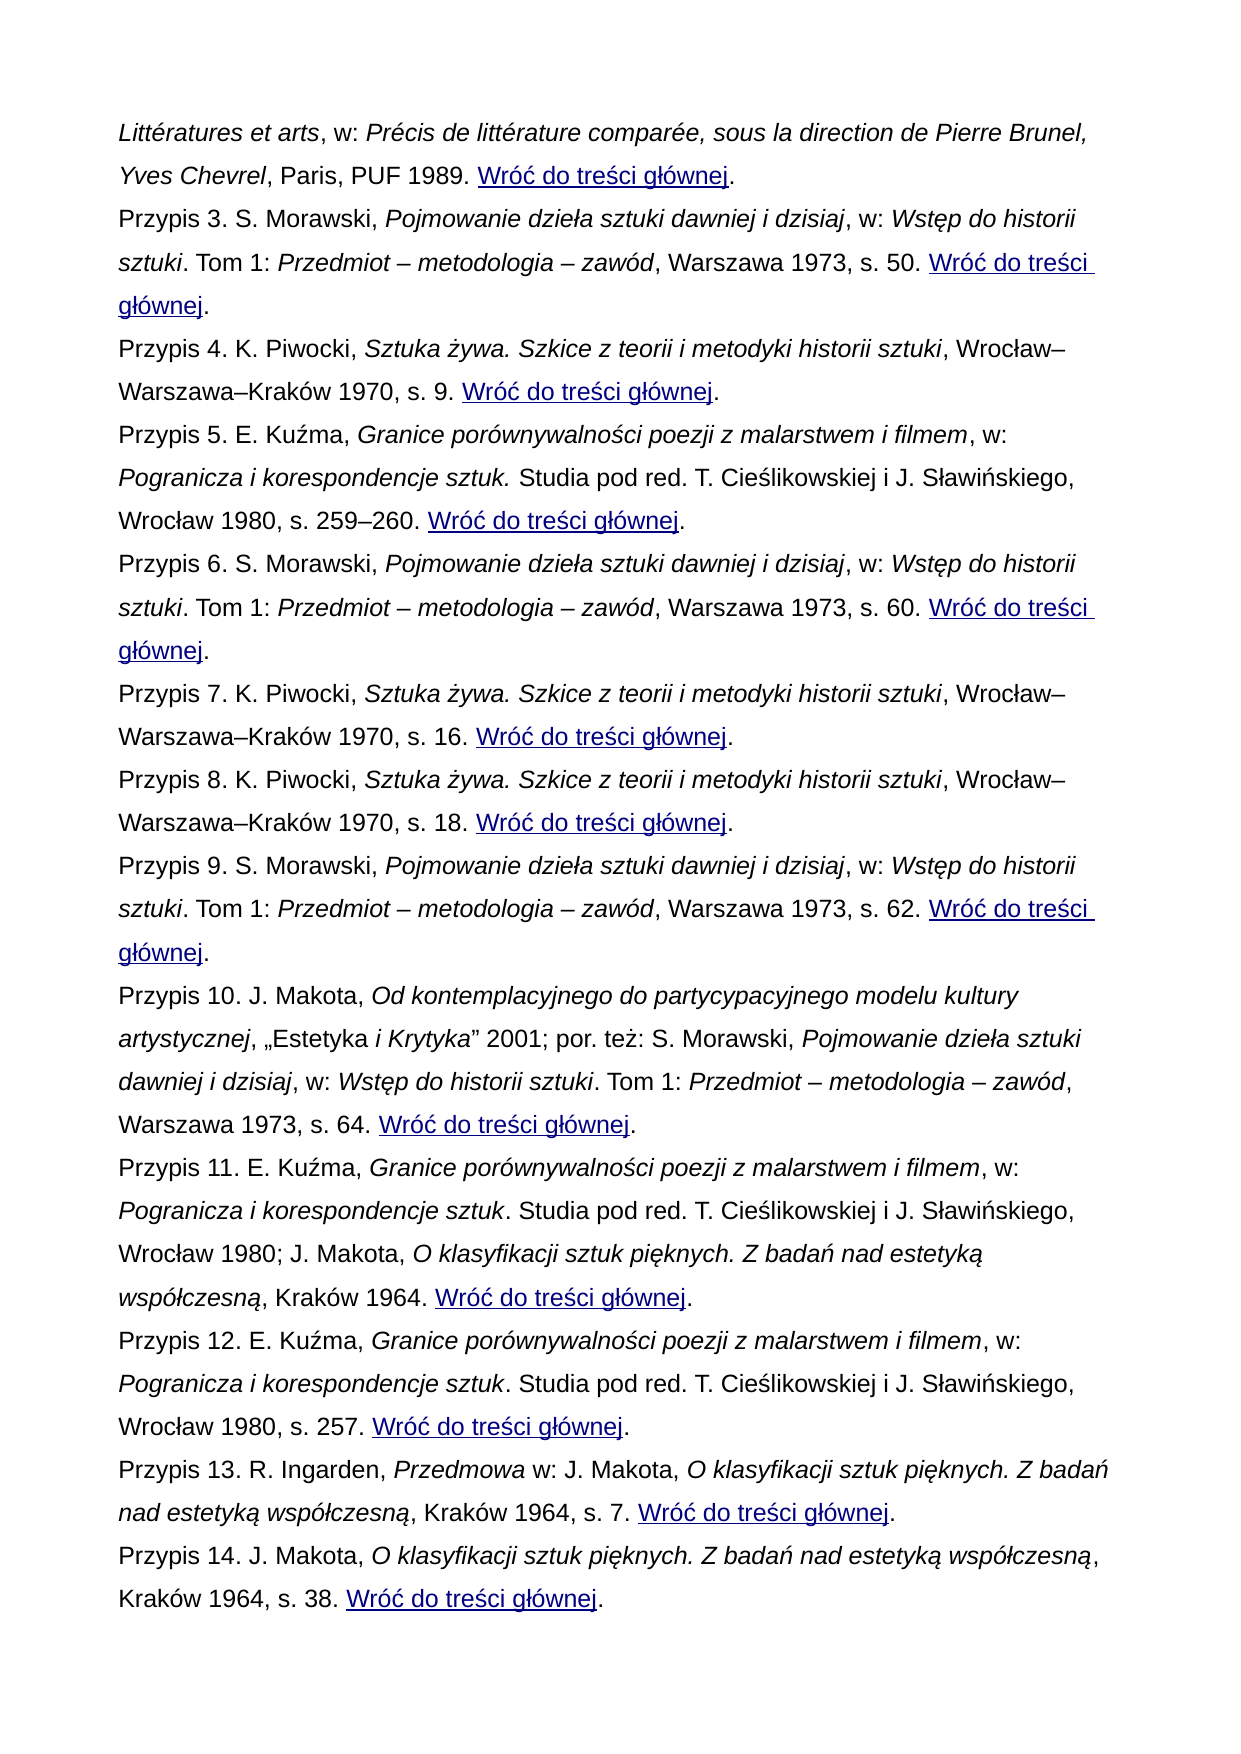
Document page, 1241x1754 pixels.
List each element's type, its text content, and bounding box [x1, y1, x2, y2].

text Przypis 10. J. Makota, Od kontemplacyjnego do partycypacyjnego modelu kultury artystycznej, „Estetyka i Krytyka” 2001; por. też: S. Morawski, Pojmowanie dzieła sztuki dawniej i dzisiaj, w: Wstęp do historii sztuki. Tom 1: Przedmiot – metodologia – zawód, Warszawa 1973, s. 64. Wróć do treści głównej. [118, 981, 1122, 1139]
text Przypis 13. R. Ingarden, Przedmowa w: J. Makota, O klasyfikacji sztuk pięknych. Z badań nad estetyką współczesną, Kraków 1964, s. 7. Wróć do treści głównej. [118, 1455, 1122, 1527]
text Przypis 3. S. Morawski, Pojmowanie dzieła sztuki dawniej i dzisiaj, w: Wstęp do historii sztuki. Tom 1: Przedmiot – metodologia – zawód, Warszawa 1973, s. 50. Wróć do treści głównej. [118, 204, 1122, 319]
text Przypis 7. K. Piwocki, Sztuka żywa. Szkice z teorii i metodyki historii sztuki, Wrocław–Warszawa–Kraków 1970, s. 16. Wróć do treści głównej. [118, 679, 1122, 751]
text Przypis 5. E. Kuźma, Granice porównywalności poezji z malarstwem i filmem, w: Pogranicza i korespondencje sztuk. Studia pod red. T. Cieślikowskiej i J. Sławińskiego, Wrocław 1980, s. 259–260. Wróć do treści głównej. [118, 420, 1122, 535]
text Przypis 14. J. Makota, O klasyfikacji sztuk pięknych. Z badań nad estetyką współczesną, Kraków 1964, s. 38. Wróć do treści głównej. [118, 1541, 1122, 1613]
text Przypis 6. S. Morawski, Pojmowanie dzieła sztuki dawniej i dzisiaj, w: Wstęp do historii sztuki. Tom 1: Przedmiot – metodologia – zawód, Warszawa 1973, s. 60. Wróć do treści głównej. [118, 549, 1122, 664]
text Przypis 9. S. Morawski, Pojmowanie dzieła sztuki dawniej i dzisiaj, w: Wstęp do historii sztuki. Tom 1: Przedmiot – metodologia – zawód, Warszawa 1973, s. 62. Wróć do treści głównej. [118, 851, 1122, 966]
text Przypis 8. K. Piwocki, Sztuka żywa. Szkice z teorii i metodyki historii sztuki, Wrocław–Warszawa–Kraków 1970, s. 18. Wróć do treści głównej. [118, 765, 1122, 837]
text Przypis 12. E. Kuźma, Granice porównywalności poezji z malarstwem i filmem, w: Pogranicza i korespondencje sztuk. Studia pod red. T. Cieślikowskiej i J. Sławińskiego, Wrocław 1980, s. 257. Wróć do treści głównej. [118, 1326, 1122, 1441]
text Littératures et arts, w: Précis de littérature comparée, sous la direction de Pierre Brunel, Yves Chevrel, Paris, PUF 1989. Wróć do treści głównej. [118, 118, 1122, 190]
text Przypis 4. K. Piwocki, Sztuka żywa. Szkice z teorii i metodyki historii sztuki, Wrocław–Warszawa–Kraków 1970, s. 9. Wróć do treści głównej. [118, 334, 1122, 406]
text Przypis 11. E. Kuźma, Granice porównywalności poezji z malarstwem i filmem, w: Pogranicza i korespondencje sztuk. Studia pod red. T. Cieślikowskiej i J. Sławińskiego, Wrocław 1980; J. Makota, O klasyfikacji sztuk pięknych. Z badań nad estetyką współczesną, Kraków 1964. Wróć do treści głównej. [118, 1153, 1122, 1311]
